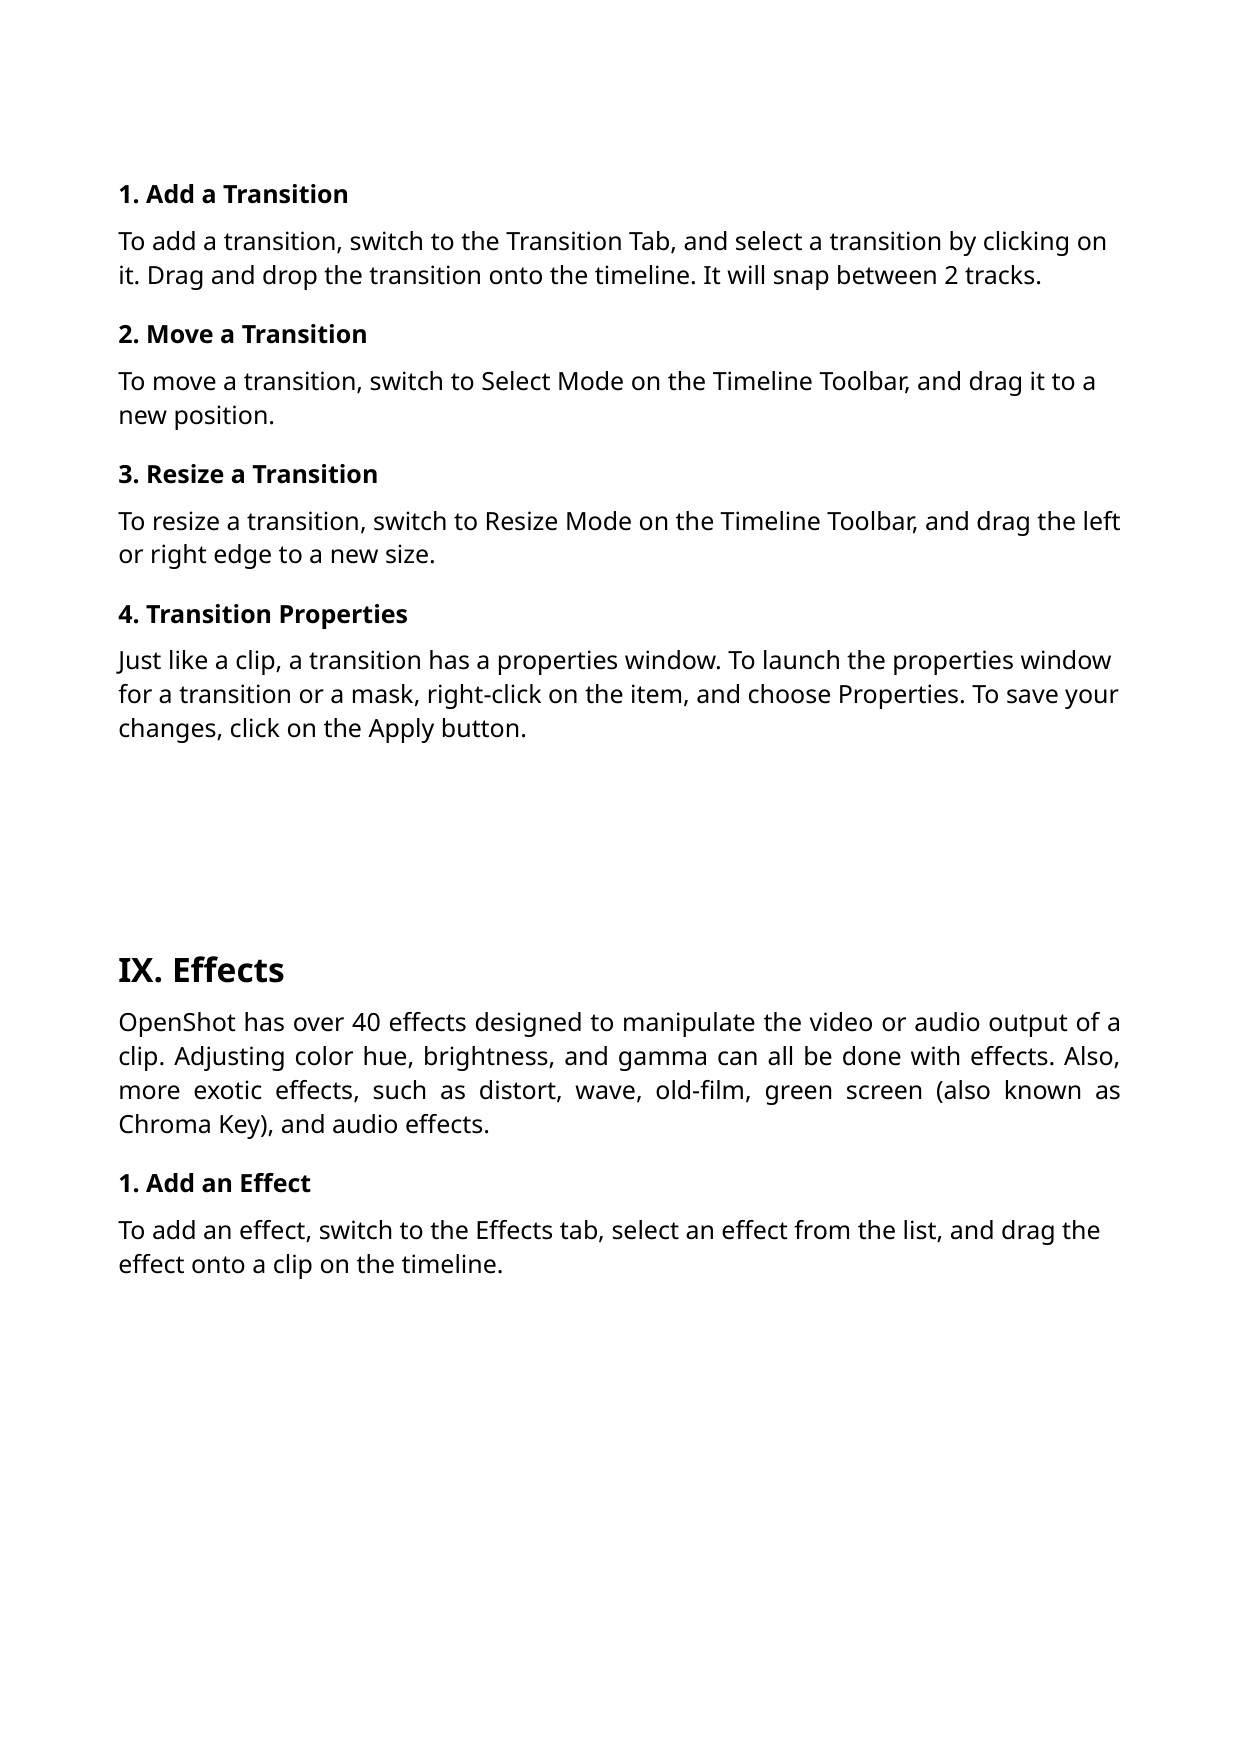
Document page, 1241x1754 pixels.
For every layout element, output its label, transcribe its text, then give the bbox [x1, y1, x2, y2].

subtitle 1. Add an Effect [118, 1166, 1122, 1200]
text To move a transition, switch to Select Mode on the Timeline Toolbar, and drag it to a new position. [118, 363, 1122, 432]
subtitle 3. Resize a Transition [118, 457, 1122, 491]
subtitle 1. Add a Transition [118, 177, 1122, 211]
text To add an effect, switch to the Effects tab, select an effect from the list, and drag the effect onto a clip on the timeline. [118, 1212, 1122, 1281]
subtitle 2. Move a Transition [118, 317, 1122, 351]
text To add a transition, switch to the Transition Tab, and select a transition by clicking on it. Drag and drop the transition onto the timeline. It will snap between 2 tracks. [118, 224, 1122, 292]
subtitle 4. Transition Properties [118, 596, 1122, 630]
text To resize a transition, switch to Resize Mode on the Timeline Toolbar, and drag the left or right edge to a new size. [118, 503, 1122, 571]
text OpenShot has over 40 effects designed to manipulate the video or audio output of a clip. Adjusting color hue, brightness, and gamma can all be done with effects. Also, more exotic effects, such as distort, wave, old-film, green screen (also known as Chroma Key), and audio effects. [118, 1004, 1122, 1141]
text Just like a clip, a transition has a properties window. To launch the properties window for a transition or a mask, right-click on the item, and choose Properties. To save your changes, click on the Apply button. [118, 643, 1122, 745]
subtitle IX. Effects [118, 946, 1122, 992]
